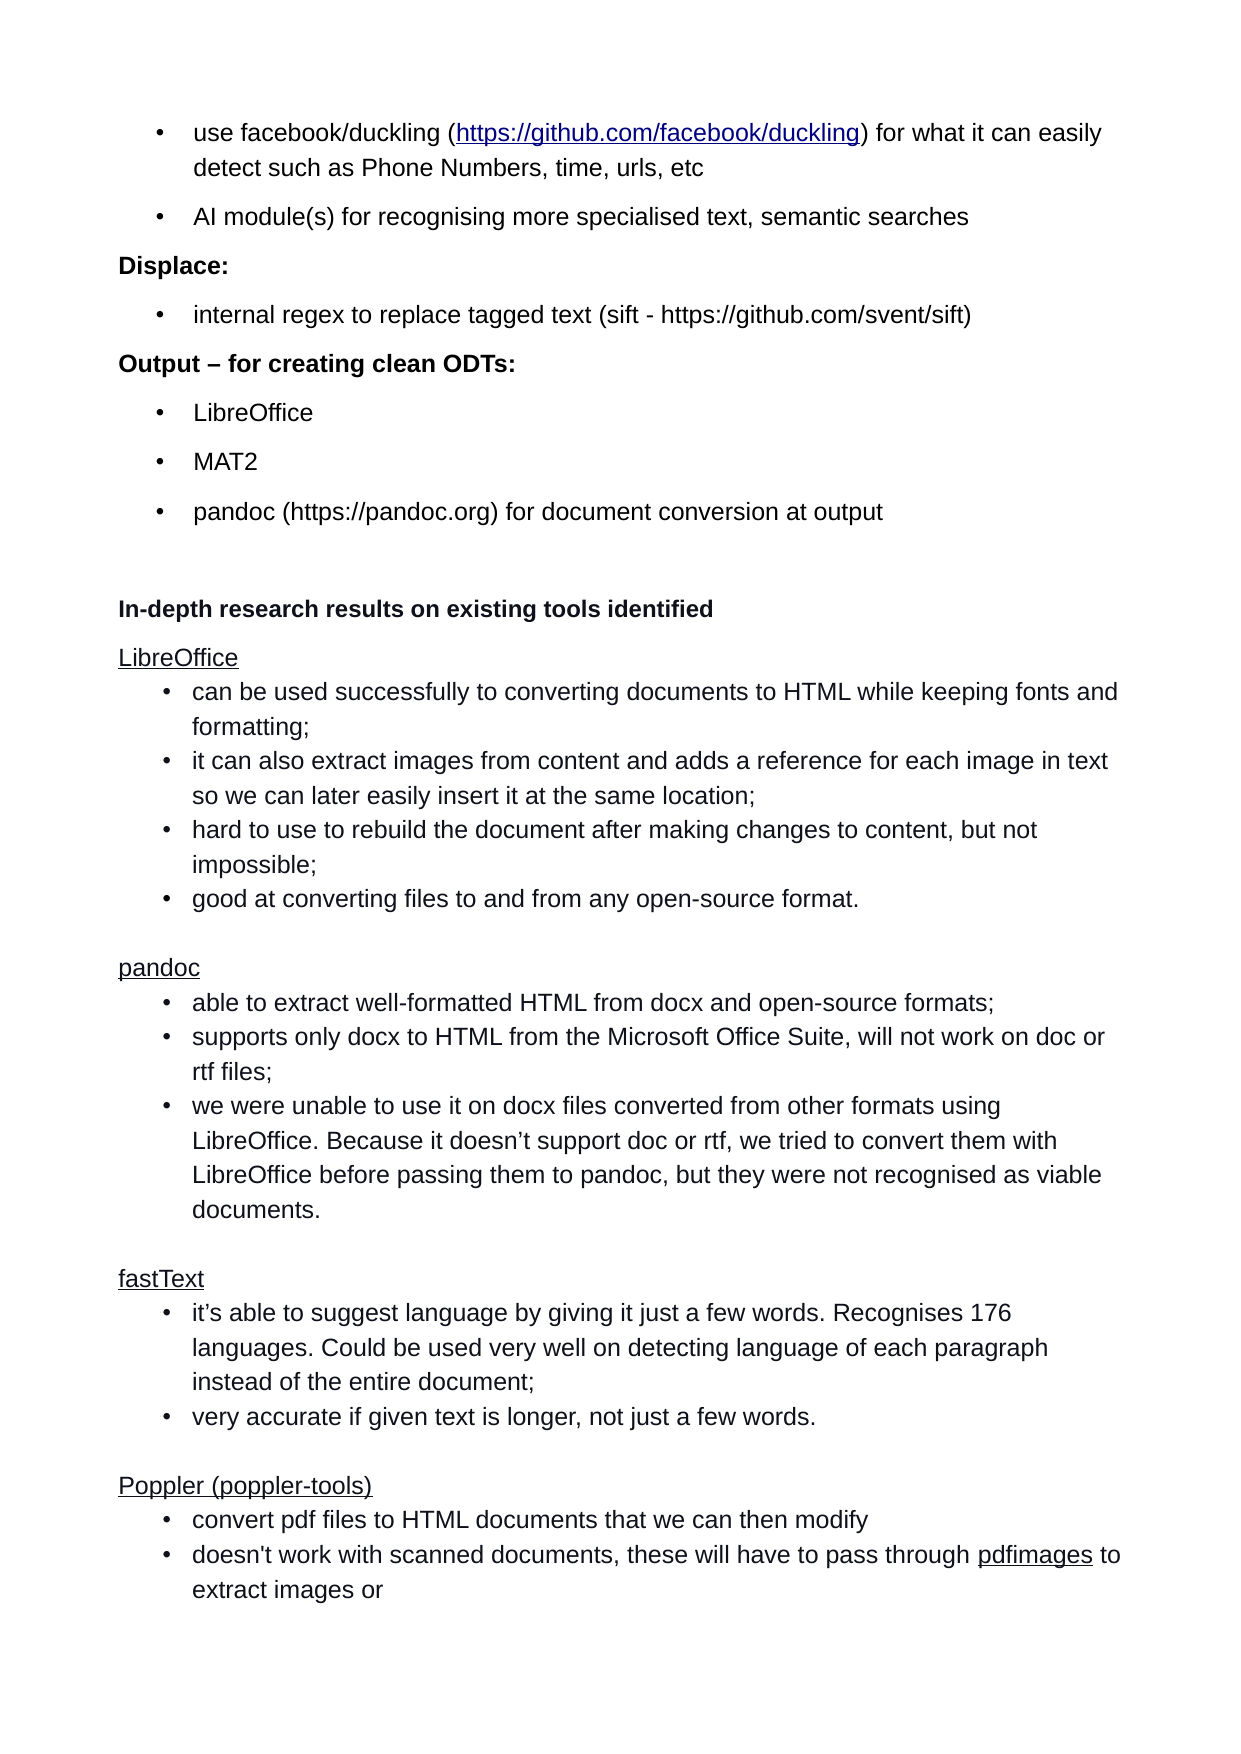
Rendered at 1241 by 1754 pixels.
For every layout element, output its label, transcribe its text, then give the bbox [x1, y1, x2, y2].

text fastText [118, 1264, 1122, 1293]
list doesn't work with scanned documents, these will have to pass through pdfimages to extract images or [162, 1540, 1122, 1603]
list use facebook/duckling (https://github.com/facebook/duckling) for what it can easily detect such as Phone Numbers, time, urls, etc [156, 118, 1122, 181]
text In-depth research results on existing tools identified [118, 595, 1122, 622]
list MAT2 [156, 447, 1122, 476]
text Poppler (poppler-tools) [118, 1471, 1122, 1500]
list convert pdf files to HTML documents that we can then modify [162, 1505, 1122, 1534]
text pandoc [118, 953, 1122, 982]
list hard to use to rebuild the document after making changes to content, but not impossible; [162, 815, 1122, 878]
list LibreOffice [156, 398, 1122, 427]
text LibreOffice [118, 642, 1122, 671]
list it’s able to suggest language by giving it just a few words. Recognises 176 languages. Could be used very well on detecting language of each paragraph instead of the entire document; [162, 1298, 1122, 1396]
text Output – for creating clean ODTs: [118, 349, 1122, 378]
list supports only docx to HTML from the Microsoft Office Suite, will not work on doc or rtf files; [162, 1022, 1122, 1086]
text Displace: [118, 251, 1122, 280]
list we were unable to use it on docx files converted from other formats using LibreOffice. Because it doesn’t support doc or rtf, we tried to convert them with LibreOffice before passing them to pandoc, but they were not recognised as viable documents. [162, 1091, 1122, 1224]
list it can also extract images from content and adds a reference for each image in text so we can later easily insert it at the same location; [162, 746, 1122, 809]
list internal regex to replace tagged text (sift - https://github.com/svent/sift) [156, 300, 1122, 329]
list AI module(s) for recognising more specialised text, semantic searches [156, 202, 1122, 231]
list can be used successfully to converting documents to HTML while keeping fonts and formatting; [162, 677, 1122, 740]
list able to extract well-formatted HTML from docx and open-source formats; [162, 988, 1122, 1017]
list pandoc (https://pandoc.org) for document conversion at output [156, 497, 1122, 525]
list good at converting files to and from any open-source format. [162, 884, 1122, 913]
list very accurate if given text is longer, not just a few words. [162, 1402, 1122, 1431]
